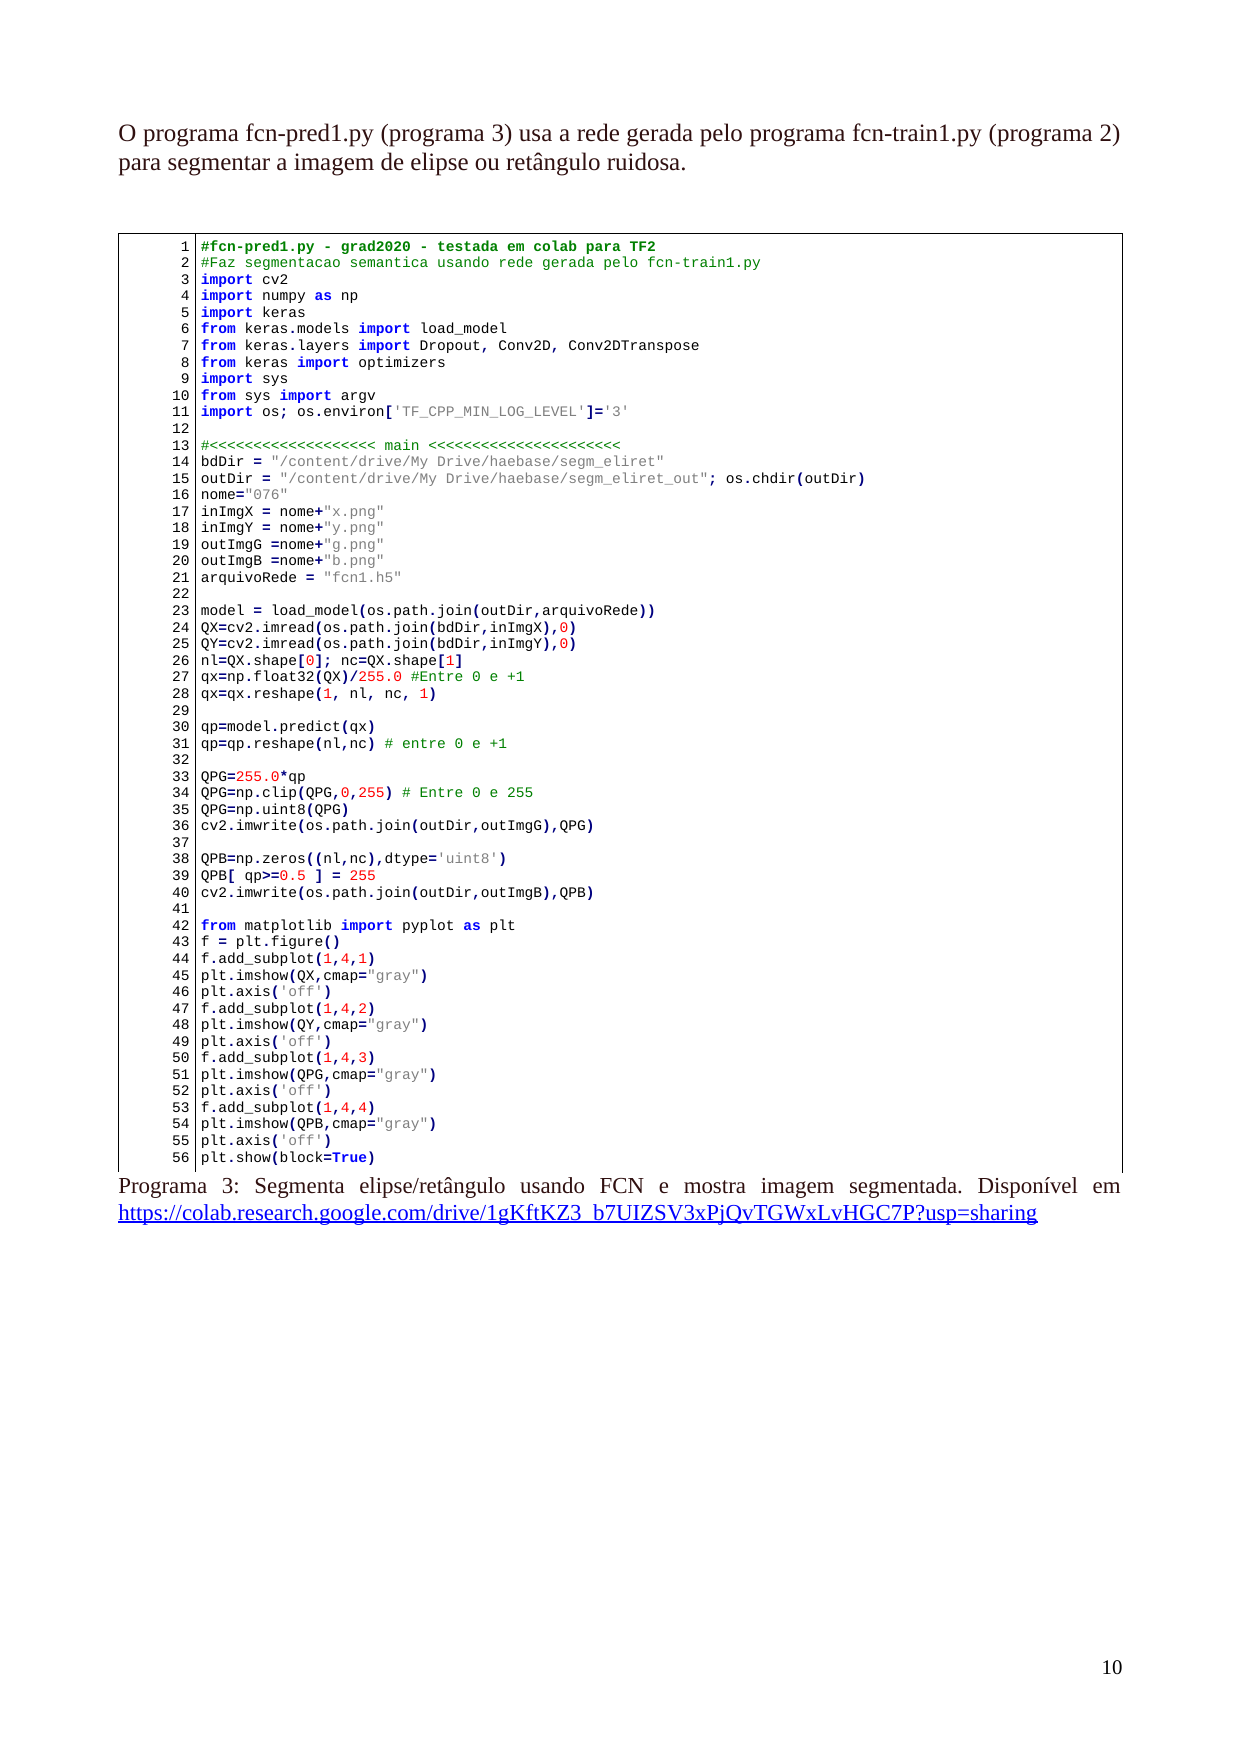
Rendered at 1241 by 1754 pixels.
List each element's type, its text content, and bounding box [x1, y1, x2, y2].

text O programa fcn-pred1.py (programa 3) usa a rede gerada pelo programa fcn-train1.py (programa 2) para segmentar a imagem de elipse ou retângulo ruidosa. [118, 118, 1122, 176]
table_header 1 2 3 4 5 6 7 8 9 10 11 12 13 14 15 16 17 18 19 20 21 22 23 24 25 26 27 28 29 30 31 32 33 34 35 36 37 38 39 40 41 42 43 44 45 46 47 48 49 50 51 52 53 54 55 56 [119, 234, 195, 1172]
table_header #fcn-pred1.py - grad2020 - testada em colab para TF2 #Faz segmentacao semantica usando rede gerada pelo fcn-train1.py import cv2 import numpy as np import keras from keras.models import load_model from keras.layers import Dropout, Conv2D, Conv2DTranspose from keras import optimizers import sys from sys import argv import os; os.environ['TF_CPP_MIN_LOG_LEVEL']='3' #<<<<<<<<<<<<<<<<<<< main <<<<<<<<<<<<<<<<<<<<<< bdDir = "/content/drive/My Drive/haebase/segm_eliret" outDir = "/content/drive/My Drive/haebase/segm_eliret_out"; os.chdir(outDir) nome="076" inImgX = nome+"x.png" inImgY = nome+"y.png" outImgG =nome+"g.png" outImgB =nome+"b.png" arquivoRede = "fcn1.h5" model = load_model(os.path.join(outDir,arquivoRede)) QX=cv2.imread(os.path.join(bdDir,inImgX),0) QY=cv2.imread(os.path.join(bdDir,inImgY),0) nl=QX.shape[0]; nc=QX.shape[1] qx=np.float32(QX)/255.0 #Entre 0 e +1 qx=qx.reshape(1, nl, nc, 1) qp=model.predict(qx) qp=qp.reshape(nl,nc) # entre 0 e +1 QPG=255.0*qp QPG=np.clip(QPG,0,255) # Entre 0 e 255 QPG=np.uint8(QPG) cv2.imwrite(os.path.join(outDir,outImgG),QPG) QPB=np.zeros((nl,nc),dtype='uint8') QPB[ qp>=0.5 ] = 255 cv2.imwrite(os.path.join(outDir,outImgB),QPB) from matplotlib import pyplot as plt f = plt.figure() f.add_subplot(1,4,1) plt.imshow(QX,cmap="gray") plt.axis('off') f.add_subplot(1,4,2) plt.imshow(QY,cmap="gray") plt.axis('off') f.add_subplot(1,4,3) plt.imshow(QPG,cmap="gray") plt.axis('off') f.add_subplot(1,4,4) plt.imshow(QPB,cmap="gray") plt.axis('off') plt.show(block=True) [196, 234, 1122, 1172]
text Programa 3: Segmenta elipse/retângulo usando FCN e mostra imagem segmentada. Disponível em https://colab.research.google.com/drive/1gKftKZ3_b7UIZSV3xPjQvTGWxLvHGC7P?usp=sharing [118, 1173, 1122, 1225]
